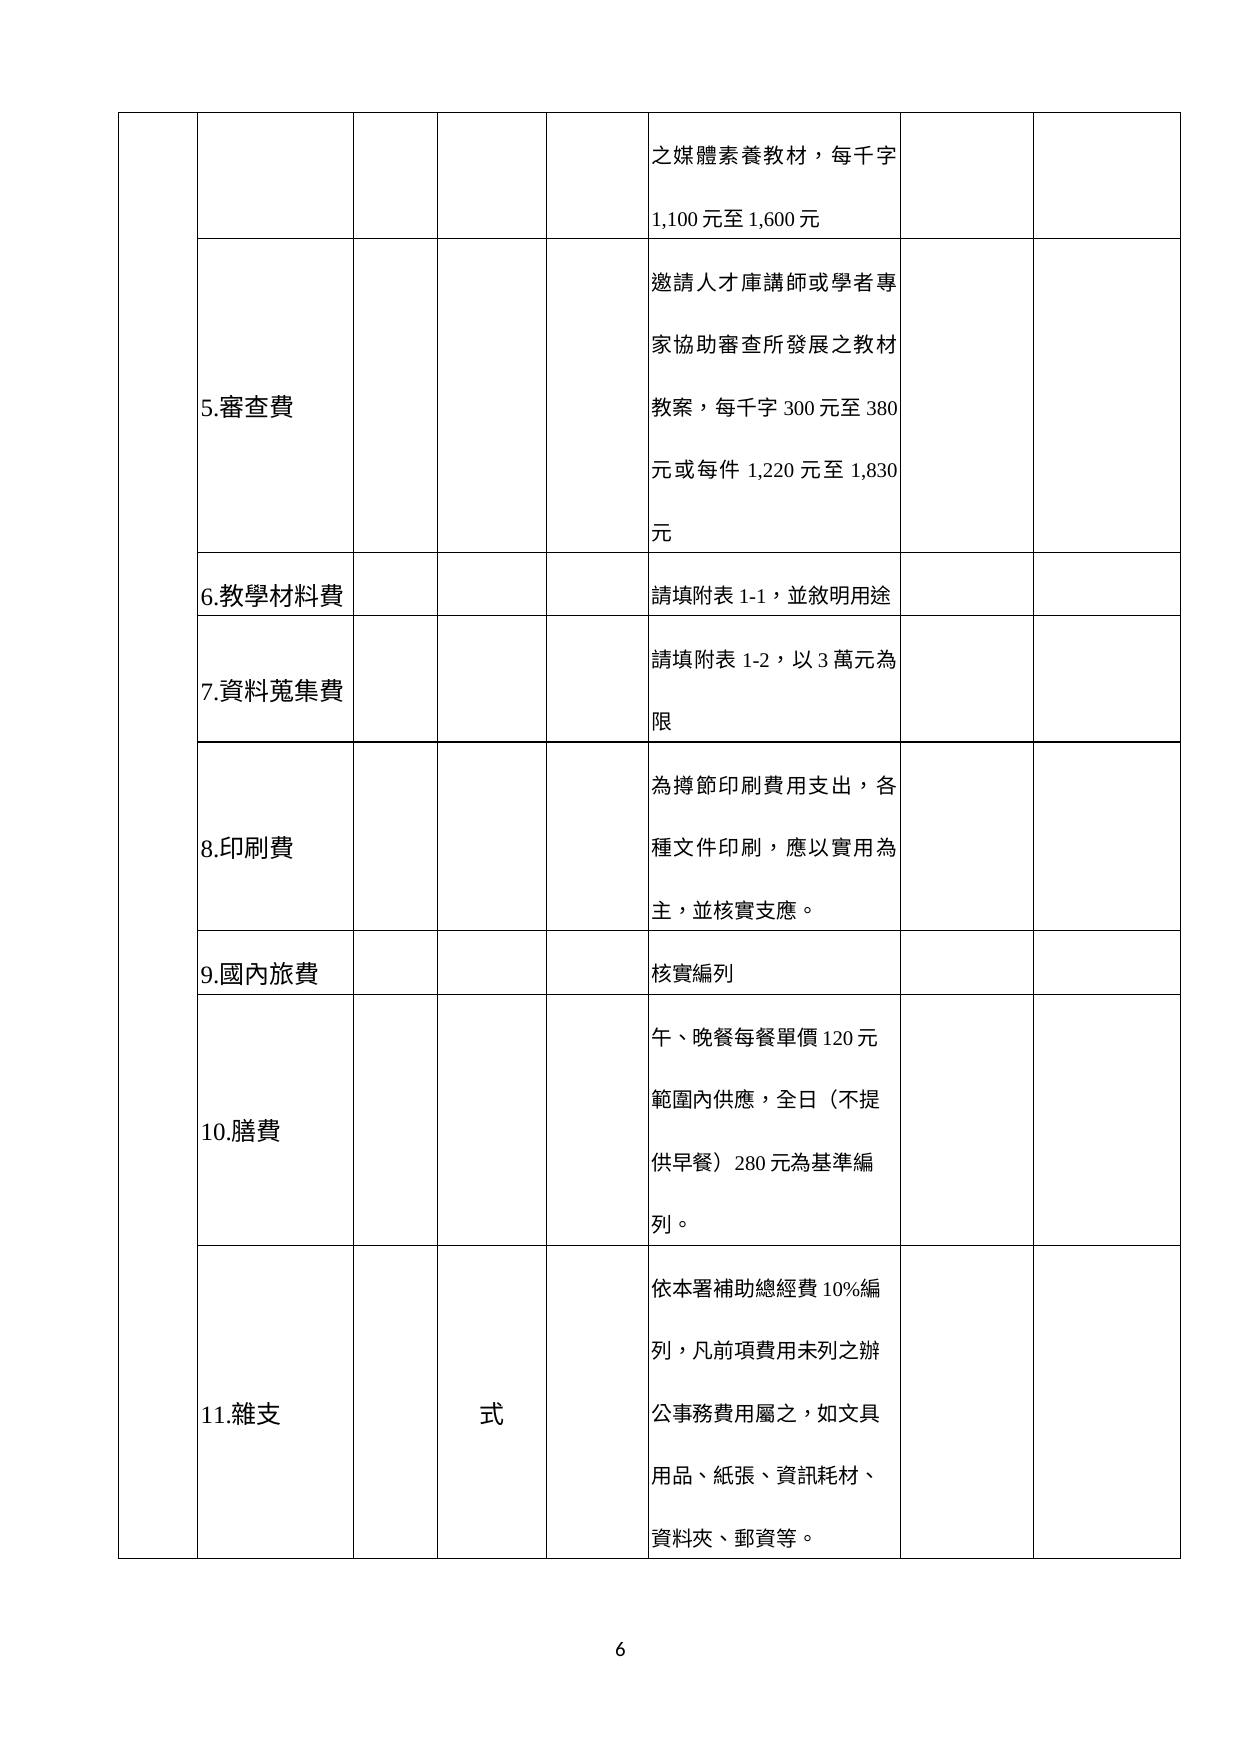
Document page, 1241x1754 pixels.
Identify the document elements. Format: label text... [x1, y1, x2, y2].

table_cell 5.審查費 [198, 239, 353, 552]
table_cell [1034, 239, 1180, 552]
table_cell [1034, 616, 1180, 741]
table_cell [547, 931, 648, 993]
table_cell [1034, 931, 1180, 993]
table_cell 9.國內旅費 [198, 931, 353, 993]
table_cell [547, 995, 648, 1244]
table_cell [547, 616, 648, 741]
table_cell [901, 743, 1033, 930]
table_cell [354, 931, 437, 993]
table_cell [901, 239, 1033, 552]
table_cell [547, 239, 648, 552]
table_cell [354, 743, 437, 930]
table_cell [438, 239, 546, 552]
table_cell [1034, 1246, 1180, 1558]
table_cell [901, 113, 1033, 238]
table_cell [901, 553, 1033, 615]
table_cell 核實編列 [649, 931, 900, 993]
table_cell [354, 113, 437, 238]
table_cell [198, 113, 353, 238]
table_cell [354, 553, 437, 615]
table_cell [438, 616, 546, 741]
table_cell 式 [438, 1246, 546, 1558]
table_cell 8.印刷費 [198, 743, 353, 930]
table_cell [438, 931, 546, 993]
table_cell [547, 553, 648, 615]
table_cell 依本署補助總經費10%編列，凡前項費用未列之辦公事務費用屬之，如文具用品、紙張、資訊耗材、資料夾、郵資等。 [649, 1246, 900, 1558]
table_cell 7.資料蒐集費 [198, 616, 353, 741]
table_cell [1034, 743, 1180, 930]
table_cell [438, 113, 546, 238]
table_cell [1034, 995, 1180, 1244]
table_cell [547, 113, 648, 238]
table_cell [1034, 113, 1180, 238]
table_cell [438, 995, 546, 1244]
table_cell [547, 1246, 648, 1558]
table_cell 請填附表1-1，並敘明用途 [649, 553, 900, 615]
table_cell [438, 743, 546, 930]
table_cell [354, 995, 437, 1244]
table_cell [354, 616, 437, 741]
table_cell [354, 239, 437, 552]
table_cell [901, 931, 1033, 993]
table_cell 請填附表1-2，以3萬元為限 [649, 616, 900, 741]
table_cell [354, 1246, 437, 1558]
table_cell [901, 995, 1033, 1244]
table_cell 之媒體素養教材，每千字1,100元至1,600元 [649, 113, 900, 238]
table_cell 11.雜支 [198, 1246, 353, 1558]
table_cell 午、晚餐每餐單價120元 範圍內供應，全日（不提供早餐）280元為基準編列。 [649, 995, 900, 1244]
table_cell 為撙節印刷費用支出，各種文件印刷，應以實用為主，並核實支應。 [649, 743, 900, 930]
table_cell [901, 616, 1033, 741]
table_cell 10.膳費 [198, 995, 353, 1244]
table_cell 6.教學材料費 [198, 553, 353, 615]
table_cell [901, 1246, 1033, 1558]
table_cell [547, 743, 648, 930]
table_cell [438, 553, 546, 615]
table_cell 邀請人才庫講師或學者專家協助審查所發展之教材教案，每千字300元至380元或每件1,220元至1,830元 [649, 239, 900, 552]
table_cell [1034, 553, 1180, 615]
table_cell [119, 113, 197, 1558]
